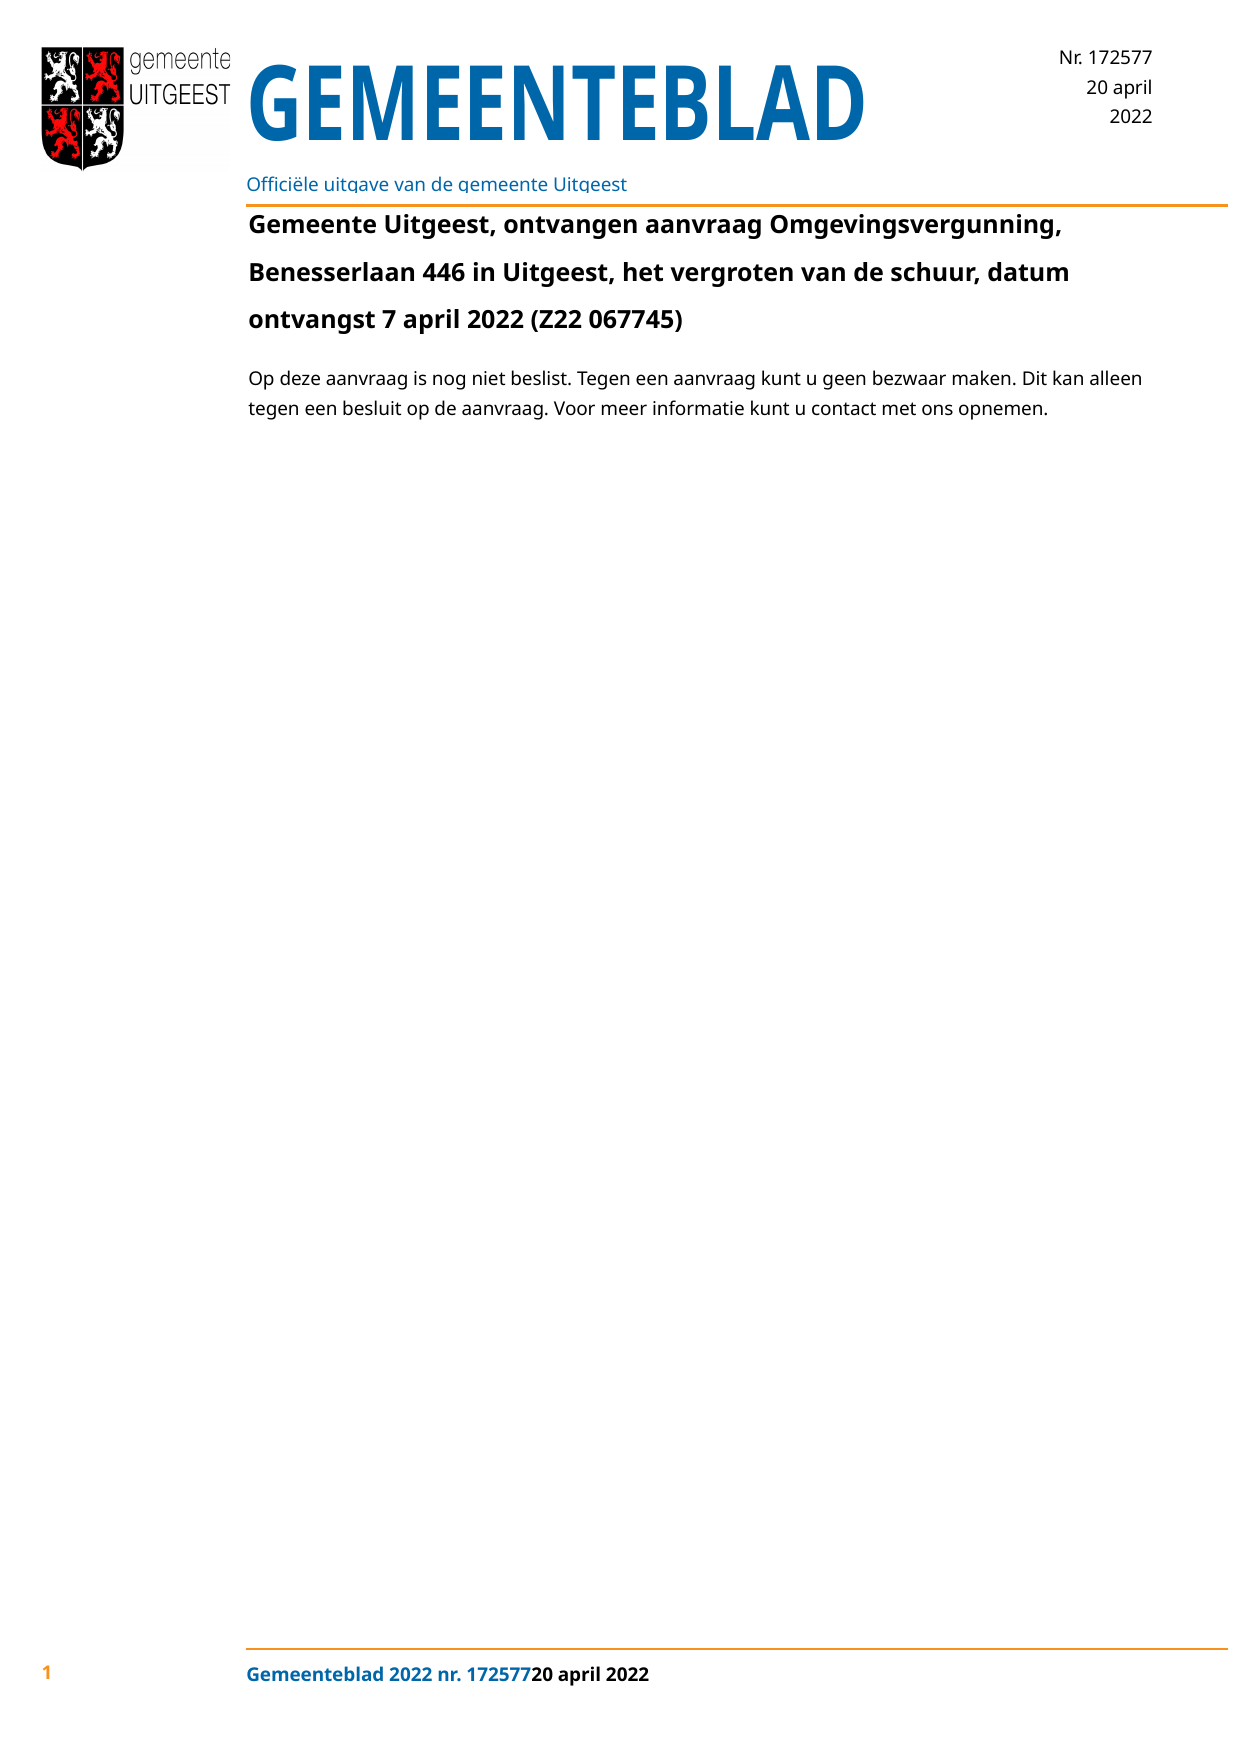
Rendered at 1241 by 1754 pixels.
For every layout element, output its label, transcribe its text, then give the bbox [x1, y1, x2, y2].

picture [41, 47, 231, 172]
text Gemeente Uitgeest, ontvangen aanvraag Omgevingsvergunning, Benesserlaan 446 in Uitgeest, het vergroten van de schuur, datum ontvangst 7 april 2022 (Z22 067745) [248, 207, 1152, 336]
text Op deze aanvraag is nog niet beslist. Tegen een aanvraag kunt u geen bezwaar maken. Dit kan alleen tegen een besluit op de aanvraag. Voor meer informatie kunt u contact met ons opnemen. [248, 366, 1152, 421]
